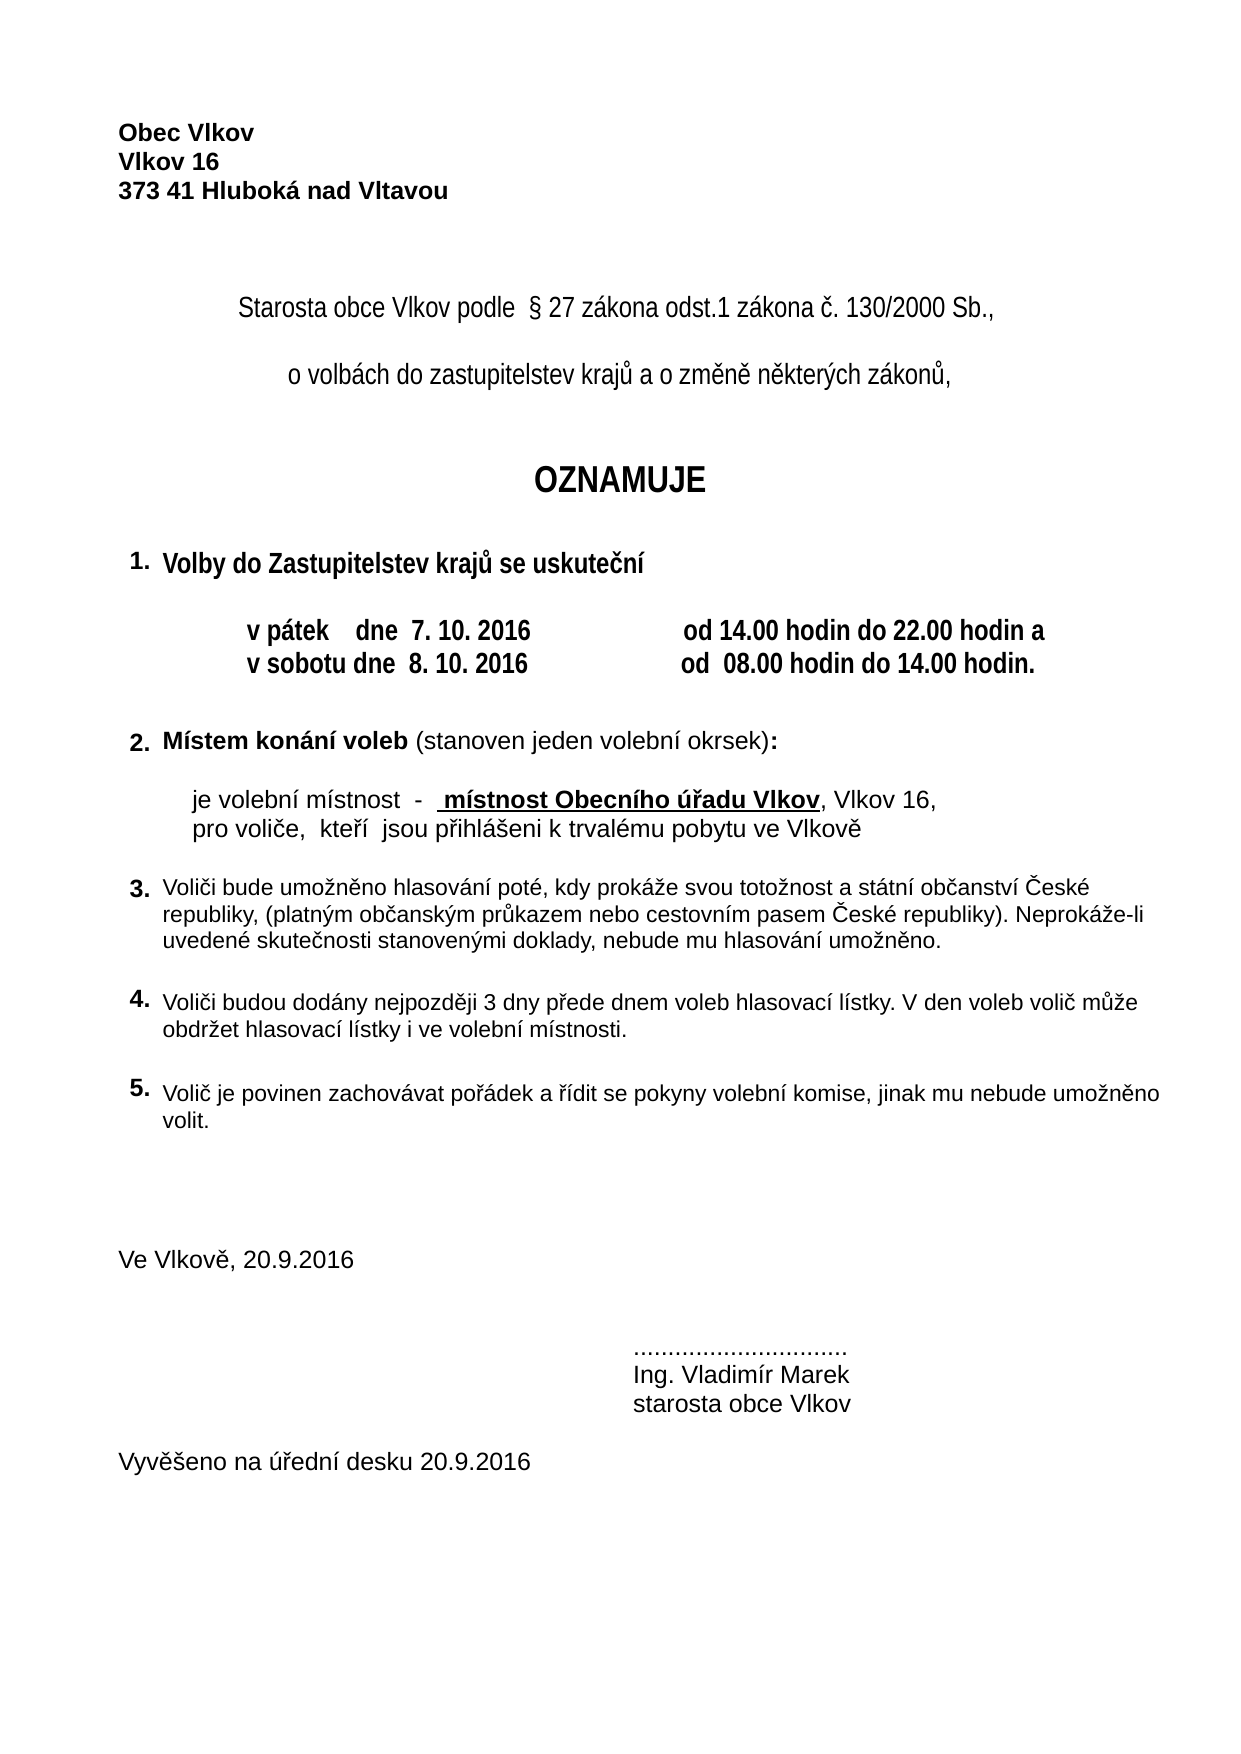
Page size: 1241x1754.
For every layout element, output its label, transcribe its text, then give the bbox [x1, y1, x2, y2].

table_header 1. [118, 546, 162, 680]
table_cell Voliči bude umožněno hlasování poté, kdy prokáže svou totožnost a státní občanství České republiky, (platným občanským průkazem nebo cestovním pasem České republiky). Neprokáže-li uvedené skutečnosti stanovenými doklady, nebude mu hlasování umožněno. [162, 874, 1196, 979]
table_cell [473, 757, 1196, 785]
text Ve Vlkově, 20.9.2016 [118, 1246, 1122, 1274]
text Vlkov 16 [118, 147, 1122, 176]
table_cell [118, 680, 162, 728]
table_cell Místem konání voleb (stanoven jeden volební okrsek): [162, 728, 1196, 757]
text starosta obce Vlkov [118, 1389, 1122, 1418]
table_cell je volební místnost - místnost Obecního úřadu Vlkov, Vlkov 16, [162, 785, 1196, 814]
text o volbách do zastupitelstev krajů a o změně některých zákonů, [118, 357, 1122, 391]
text Vyvěšeno na úřední desku 20.9.2016 [118, 1447, 1122, 1476]
text Ing. Vladimír Marek [118, 1361, 1122, 1389]
text Obec Vlkov [118, 118, 1122, 147]
table_cell pro voliče, kteří jsou přihlášeni k trvalému pobytu ve Vlkově [162, 814, 1196, 843]
table_cell [118, 757, 162, 843]
table_cell [162, 843, 1196, 874]
text Starosta obce Vlkov podle § 27 zákona odst.1 zákona č. 130/2000 Sb., [118, 291, 1122, 324]
table_cell [162, 757, 472, 785]
table_cell 5. [118, 1068, 162, 1133]
table_cell [118, 843, 162, 874]
text ............................... [118, 1332, 1122, 1361]
text 373 41 Hluboká nad Vltavou [118, 176, 1122, 204]
table_cell Voliči budou dodány nejpozději 3 dny přede dnem voleb hlasovací lístky. V den voleb volič může obdržet hlasovací lístky i ve volební místnosti. [162, 980, 1196, 1068]
table_cell 2. [118, 728, 162, 757]
table_cell [162, 680, 1196, 728]
table_cell 4. [118, 980, 162, 1068]
table_header Volby do Zastupitelstev krajů se uskuteční v pátek dne 7. 10. 2016 od 14.00 hodin do 22.00 hodin a v sobotu dne 8. 10. 2016 od 08.00 hodin do 14.00 hodin. [162, 546, 1196, 680]
table_cell Volič je povinen zachovávat pořádek a řídit se pokyny volební komise, jinak mu nebude umožněno volit. [162, 1068, 1196, 1133]
table_cell 3. [118, 874, 162, 979]
text OZNAMUJE [118, 458, 1122, 501]
